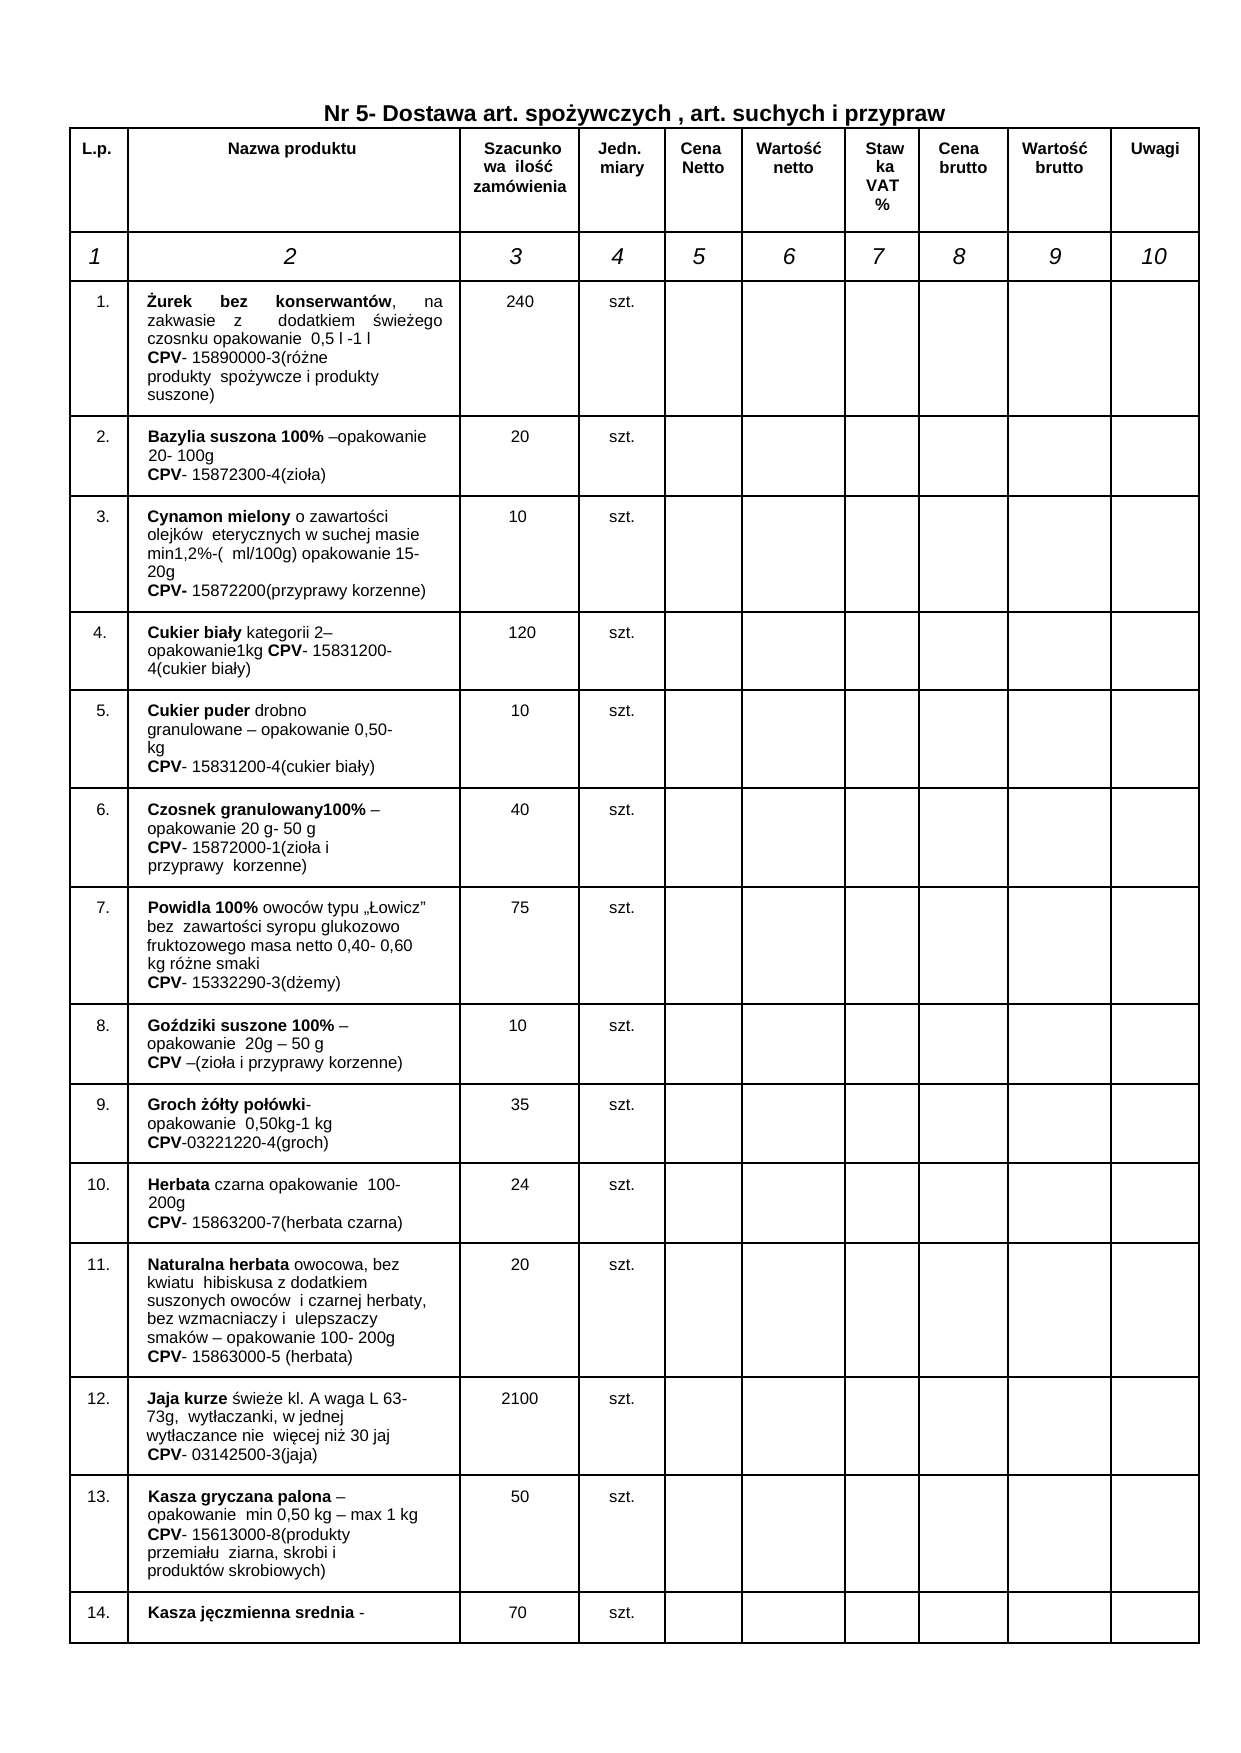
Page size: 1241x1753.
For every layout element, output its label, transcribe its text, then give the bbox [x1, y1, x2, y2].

table_cell [1009, 282, 1110, 415]
table_cell [1009, 1164, 1110, 1242]
table_cell [743, 497, 844, 611]
table_cell [920, 282, 1007, 415]
table_cell 9 [1009, 233, 1110, 280]
table_cell 8 [920, 233, 1007, 280]
table_cell [920, 1476, 1007, 1591]
table_cell [1009, 1005, 1110, 1083]
table_header Uwagi [1112, 129, 1198, 231]
table_cell [1009, 691, 1110, 787]
table_cell [743, 1005, 844, 1083]
table_header Stawka VAT % [846, 129, 918, 231]
table_cell [743, 1085, 844, 1162]
table_cell [666, 1244, 741, 1376]
table_cell [920, 691, 1007, 787]
table_cell [1009, 1593, 1110, 1642]
table_cell [743, 417, 844, 494]
table_cell [1112, 1085, 1198, 1162]
table_cell 1 [71, 233, 127, 280]
table_cell szt. [580, 1378, 664, 1474]
table_cell 75 [461, 888, 578, 1003]
table_cell szt. [580, 888, 664, 1003]
table_cell [920, 1005, 1007, 1083]
table_cell Czosnek granulowany100% – opakowanie 20 g- 50 g CPV- 15872000-1(zioła i przyprawy korzenne) [129, 789, 459, 886]
table_cell Kasza jęczmienna srednia [129, 1593, 459, 1642]
table_cell 70 [461, 1593, 578, 1642]
table_cell [743, 888, 844, 1003]
table_cell 10 [461, 691, 578, 787]
table_cell 40 [461, 789, 578, 886]
table_cell Powidla 100% owoców typu „Łowicz” bez zawartości syropu glukozowo fruktozowego masa netto 0,40- 0,60 kg różne smaki CPV- 15332290-3(dżemy) [129, 888, 459, 1003]
table_cell [846, 1593, 918, 1642]
table_cell szt. [580, 691, 664, 787]
table_cell [666, 1085, 741, 1162]
table_cell 6. [71, 789, 127, 886]
table_cell [666, 888, 741, 1003]
table_cell [1112, 691, 1198, 787]
table_cell [743, 282, 844, 415]
table_cell [1009, 888, 1110, 1003]
table_cell Żurek bez konserwantów, na zakwasie z dodatkiem świeżego czosnku opakowanie 0,5 l -1 l CPV- 15890000-3(różne produkty spożywcze i produkty suszone) [129, 282, 459, 415]
table_cell [743, 1378, 844, 1474]
table_cell [920, 1244, 1007, 1376]
table_cell [920, 1164, 1007, 1242]
table_header Cena Netto [666, 129, 741, 231]
table_cell szt. [580, 1005, 664, 1083]
table_cell [743, 691, 844, 787]
table_cell [743, 1476, 844, 1591]
table_cell [1112, 1005, 1198, 1083]
table_cell [666, 789, 741, 886]
table_cell Jaja kurze świeże kl. A waga L 63-73g, wytłaczanki, w jednej wytłaczance nie więcej niż 30 jaj CPV- 03142500-3(jaja) [129, 1378, 459, 1474]
table_cell [846, 497, 918, 611]
table_cell [1112, 1476, 1198, 1591]
table_cell [1112, 613, 1198, 689]
table_cell 10 [461, 1005, 578, 1083]
table_cell 10 [461, 497, 578, 611]
table_cell [1112, 497, 1198, 611]
table_cell 120 [461, 613, 578, 689]
table_cell Cynamon mielony o zawartości olejków eterycznych w suchej masie min1,2%-( ml/100g) opakowanie 15-20g CPV- 15872200(przyprawy korzenne) [129, 497, 459, 611]
table_cell Goździki suszone 100% –opakowanie 20g – 50 g CPV –(zioła i przyprawy korzenne) [129, 1005, 459, 1083]
table_cell szt. [580, 613, 664, 689]
table_cell [920, 1378, 1007, 1474]
table_cell [920, 1085, 1007, 1162]
table_cell [846, 1378, 918, 1474]
table_cell [1112, 1164, 1198, 1242]
table_cell 240 [461, 282, 578, 415]
table_cell 24 [461, 1164, 578, 1242]
table_cell [1112, 417, 1198, 494]
table_cell [846, 1164, 918, 1242]
table_cell [1009, 1244, 1110, 1376]
table_cell [666, 1164, 741, 1242]
table_cell Cukier puder drobno granulowane – opakowanie 0,50- kg CPV- 15831200-4(cukier biały) [129, 691, 459, 787]
table_cell [846, 1476, 918, 1591]
table_header Szacunkowa ilość zamówienia [461, 129, 578, 231]
table_cell Kasza gryczana palona – opakowanie min 0,50 kg – max 1 kg CPV- 15613000-8(produkty przemiału ziarna, skrobi i produktów skrobiowych) [129, 1476, 459, 1591]
table_cell [1009, 1378, 1110, 1474]
table_cell 1. [71, 282, 127, 415]
table_cell [743, 1164, 844, 1242]
table_cell [920, 789, 1007, 886]
table_cell [666, 613, 741, 689]
table_cell 2 [129, 233, 459, 280]
table_cell Bazylia suszona 100% –opakowanie 20- 100g CPV- 15872300-4(zioła) [129, 417, 459, 494]
table_cell [666, 691, 741, 787]
table_cell [1112, 1378, 1198, 1474]
table_cell [846, 417, 918, 494]
table_cell szt. [580, 1476, 664, 1591]
table_cell szt. [580, 1593, 664, 1642]
table_header Wartość brutto [1009, 129, 1110, 231]
table_cell [846, 1244, 918, 1376]
table_cell [666, 282, 741, 415]
table_cell [1009, 417, 1110, 494]
table_header Wartość netto [743, 129, 844, 231]
table_cell [743, 613, 844, 689]
table_cell [846, 789, 918, 886]
table_cell 3. [71, 497, 127, 611]
table_cell [1112, 888, 1198, 1003]
table_cell [666, 1476, 741, 1591]
table_cell [920, 497, 1007, 611]
table_cell [846, 282, 918, 415]
table_cell 4. [71, 613, 127, 689]
table_cell [920, 1593, 1007, 1642]
table_cell 5. [71, 691, 127, 787]
table_cell [846, 888, 918, 1003]
table_cell 2. [71, 417, 127, 494]
table_cell 12. [71, 1378, 127, 1474]
table_cell [666, 1378, 741, 1474]
table_cell szt. [580, 1244, 664, 1376]
table_cell [1112, 1593, 1198, 1642]
table_cell [1009, 789, 1110, 886]
table_cell Herbata czarna opakowanie 100-200g CPV- 15863200-7(herbata czarna) [129, 1164, 459, 1242]
table_cell Groch żółty połówki- opakowanie 0,50kg-1 kg CPV-03221220-4(groch) [129, 1085, 459, 1162]
table_cell 8. [71, 1005, 127, 1083]
table_cell szt. [580, 1085, 664, 1162]
table_cell szt. [580, 497, 664, 611]
table_cell [666, 417, 741, 494]
table_cell 14. [71, 1593, 127, 1642]
table_cell 11. [71, 1244, 127, 1376]
table_cell 10 [1112, 233, 1198, 280]
table_cell szt. [580, 417, 664, 494]
table_cell [743, 1244, 844, 1376]
table_cell 7 [846, 233, 918, 280]
table_cell [1009, 497, 1110, 611]
table_cell 6 [743, 233, 844, 280]
table_header L.p. [71, 129, 127, 231]
table_header Cena brutto [920, 129, 1007, 231]
table_cell [1112, 282, 1198, 415]
table_cell 20 [461, 1244, 578, 1376]
table_cell [920, 888, 1007, 1003]
table_cell Cukier biały kategorii 2– opakowanie1kg CPV- 15831200-4(cukier biały) [129, 613, 459, 689]
table_cell [1009, 1085, 1110, 1162]
table_cell 7. [71, 888, 127, 1003]
table_cell [846, 1005, 918, 1083]
table_cell [1009, 613, 1110, 689]
table_cell 4 [580, 233, 664, 280]
table_cell [666, 497, 741, 611]
table_cell 10. [71, 1164, 127, 1242]
table_cell [666, 1593, 741, 1642]
table_cell szt. [580, 789, 664, 886]
table_cell [920, 613, 1007, 689]
table_cell [1112, 1244, 1198, 1376]
table_cell 13. [71, 1476, 127, 1591]
text Nr 5- Dostawa art. spożywczych , art. suchych i przypraw [62, 100, 1207, 127]
table_cell 20 [461, 417, 578, 494]
table_cell [846, 613, 918, 689]
table_cell Naturalna herbata owocowa, bez kwiatu hibiskusa z dodatkiem suszonych owoców i czarnej herbaty, bez wzmacniaczy i ulepszaczy smaków – opakowanie 100- 200g CPV- 15863000-5 (herbata) [129, 1244, 459, 1376]
table_cell 9. [71, 1085, 127, 1162]
table_cell [1009, 1476, 1110, 1591]
table_cell 50 [461, 1476, 578, 1591]
table_cell [920, 417, 1007, 494]
table_cell [846, 691, 918, 787]
table_cell [743, 789, 844, 886]
table_cell szt. [580, 282, 664, 415]
table_cell 2100 [461, 1378, 578, 1474]
table_cell szt. [580, 1164, 664, 1242]
table_cell [743, 1593, 844, 1642]
table_cell 35 [461, 1085, 578, 1162]
table_cell [846, 1085, 918, 1162]
table_cell [666, 1005, 741, 1083]
table_cell 3 [461, 233, 578, 280]
table_header Jedn. miary [580, 129, 664, 231]
table_cell [1112, 789, 1198, 886]
table_cell 5 [666, 233, 741, 280]
table_header Nazwa produktu [129, 129, 459, 231]
